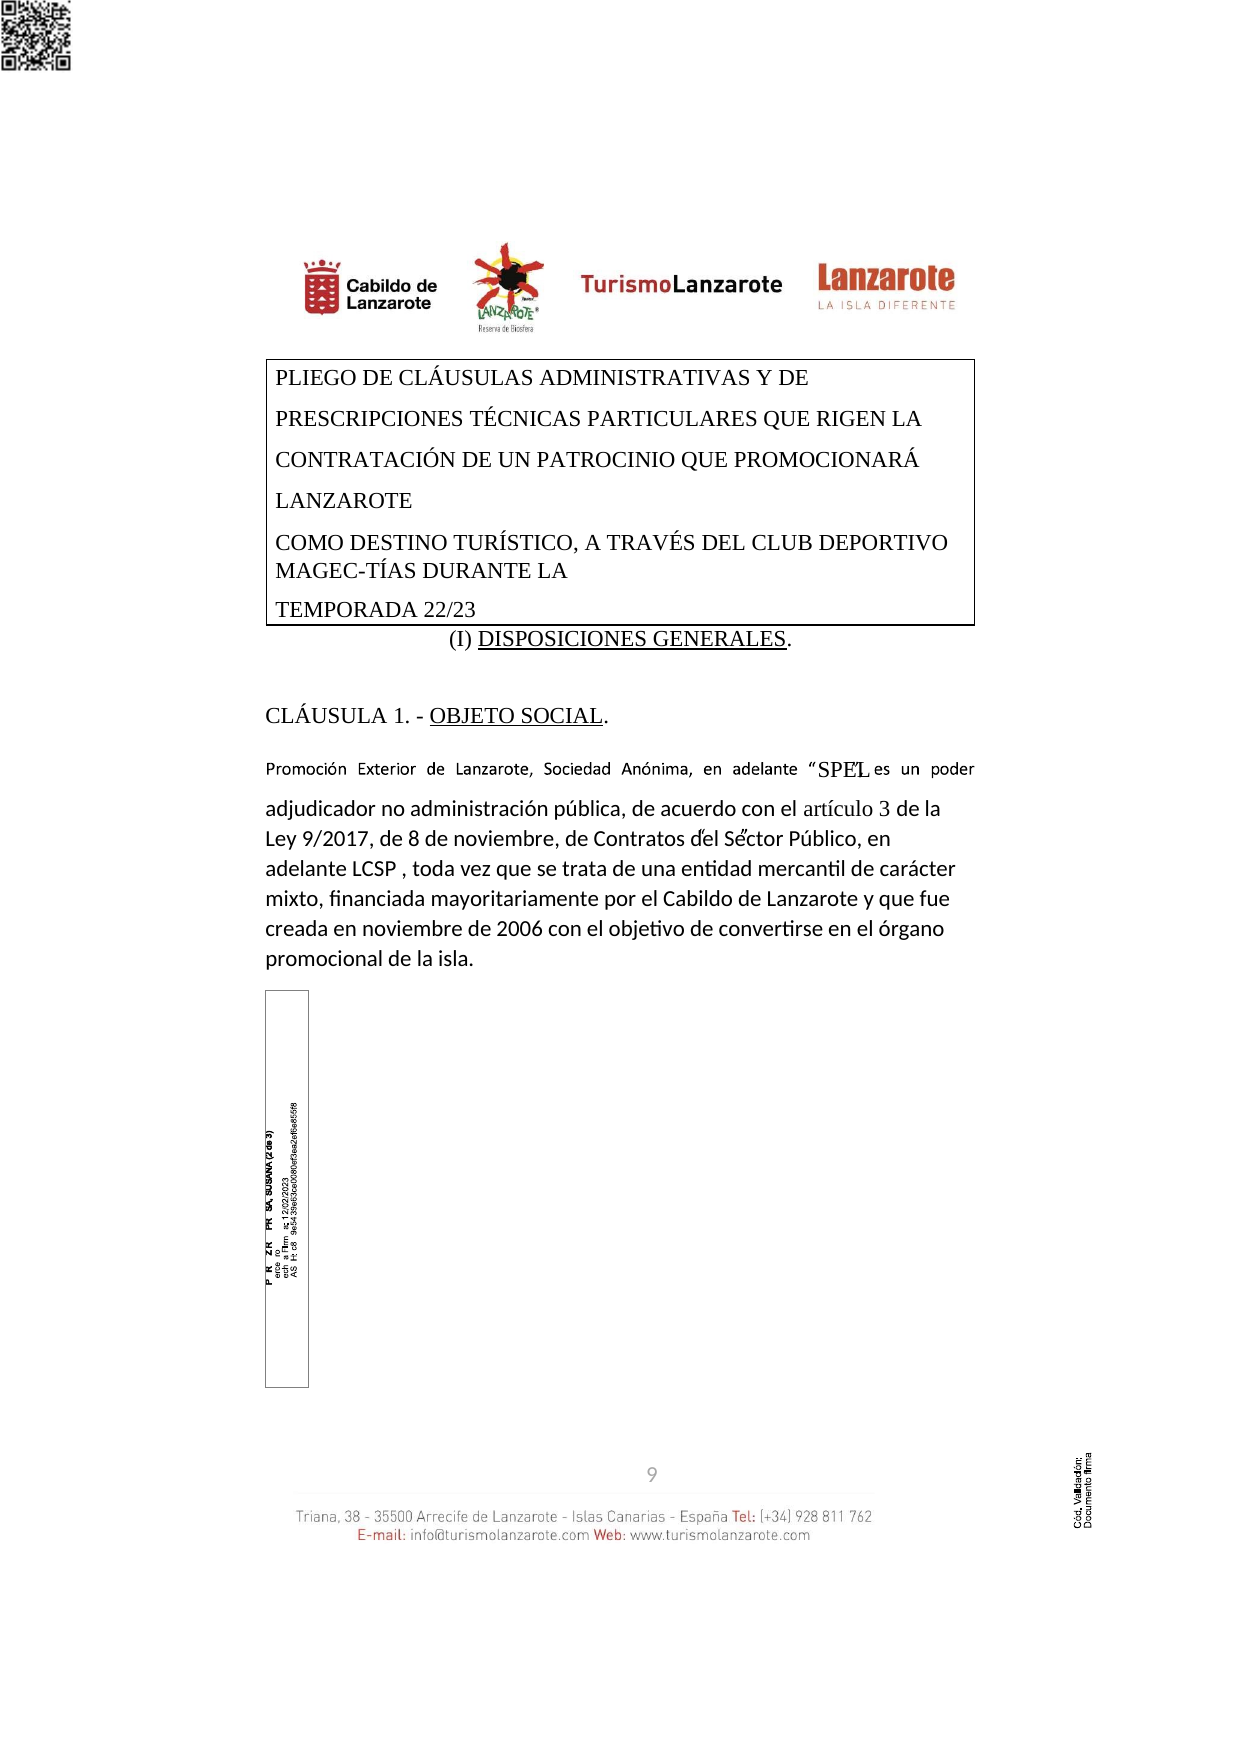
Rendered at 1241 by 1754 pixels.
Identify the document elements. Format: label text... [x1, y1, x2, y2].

table_header PLIEGO DE CLÁUSULAS ADMINISTRATIVAS Y DE PRESCRIPCIONES TÉCNICAS PARTICULARES QUE RIGEN LA CONTRATACIÓN DE UN PATROCINIO QUE PROMOCIONARÁ LANZAROTE COMO DESTINO TURÍSTICO, A TRAVÉS DEL CLUB DEPORTIVO MAGEC-TÍAS DURANTE LA TEMPORADA 22/23 [267, 360, 974, 624]
table_cell [266, 1217, 308, 1237]
text CLÁUSULA 1. - OBJETO SOCIAL. [265, 702, 975, 728]
text (I) DISPOSICIONES GENERALES. [266, 626, 975, 652]
table_cell [266, 1263, 308, 1280]
table_cell [266, 1237, 308, 1262]
text SPEL [817, 756, 975, 782]
table_header [266, 991, 308, 1217]
text adjudicador no administración pública, de acuerdo con el artículo 3 de la Ley 9/2017, de 8 de noviembre, de Contratos del Sector Público, en adelante LCSP , toda vez que se trata de una entidad mercantil de carácter mixto, financiada mayoritariamente por el Cabildo de Lanzarote y que fue creada en noviembre de 2006 con el objetivo de convertirse en el órgano promocional de la isla. [265, 794, 975, 972]
table_cell [266, 1280, 308, 1387]
